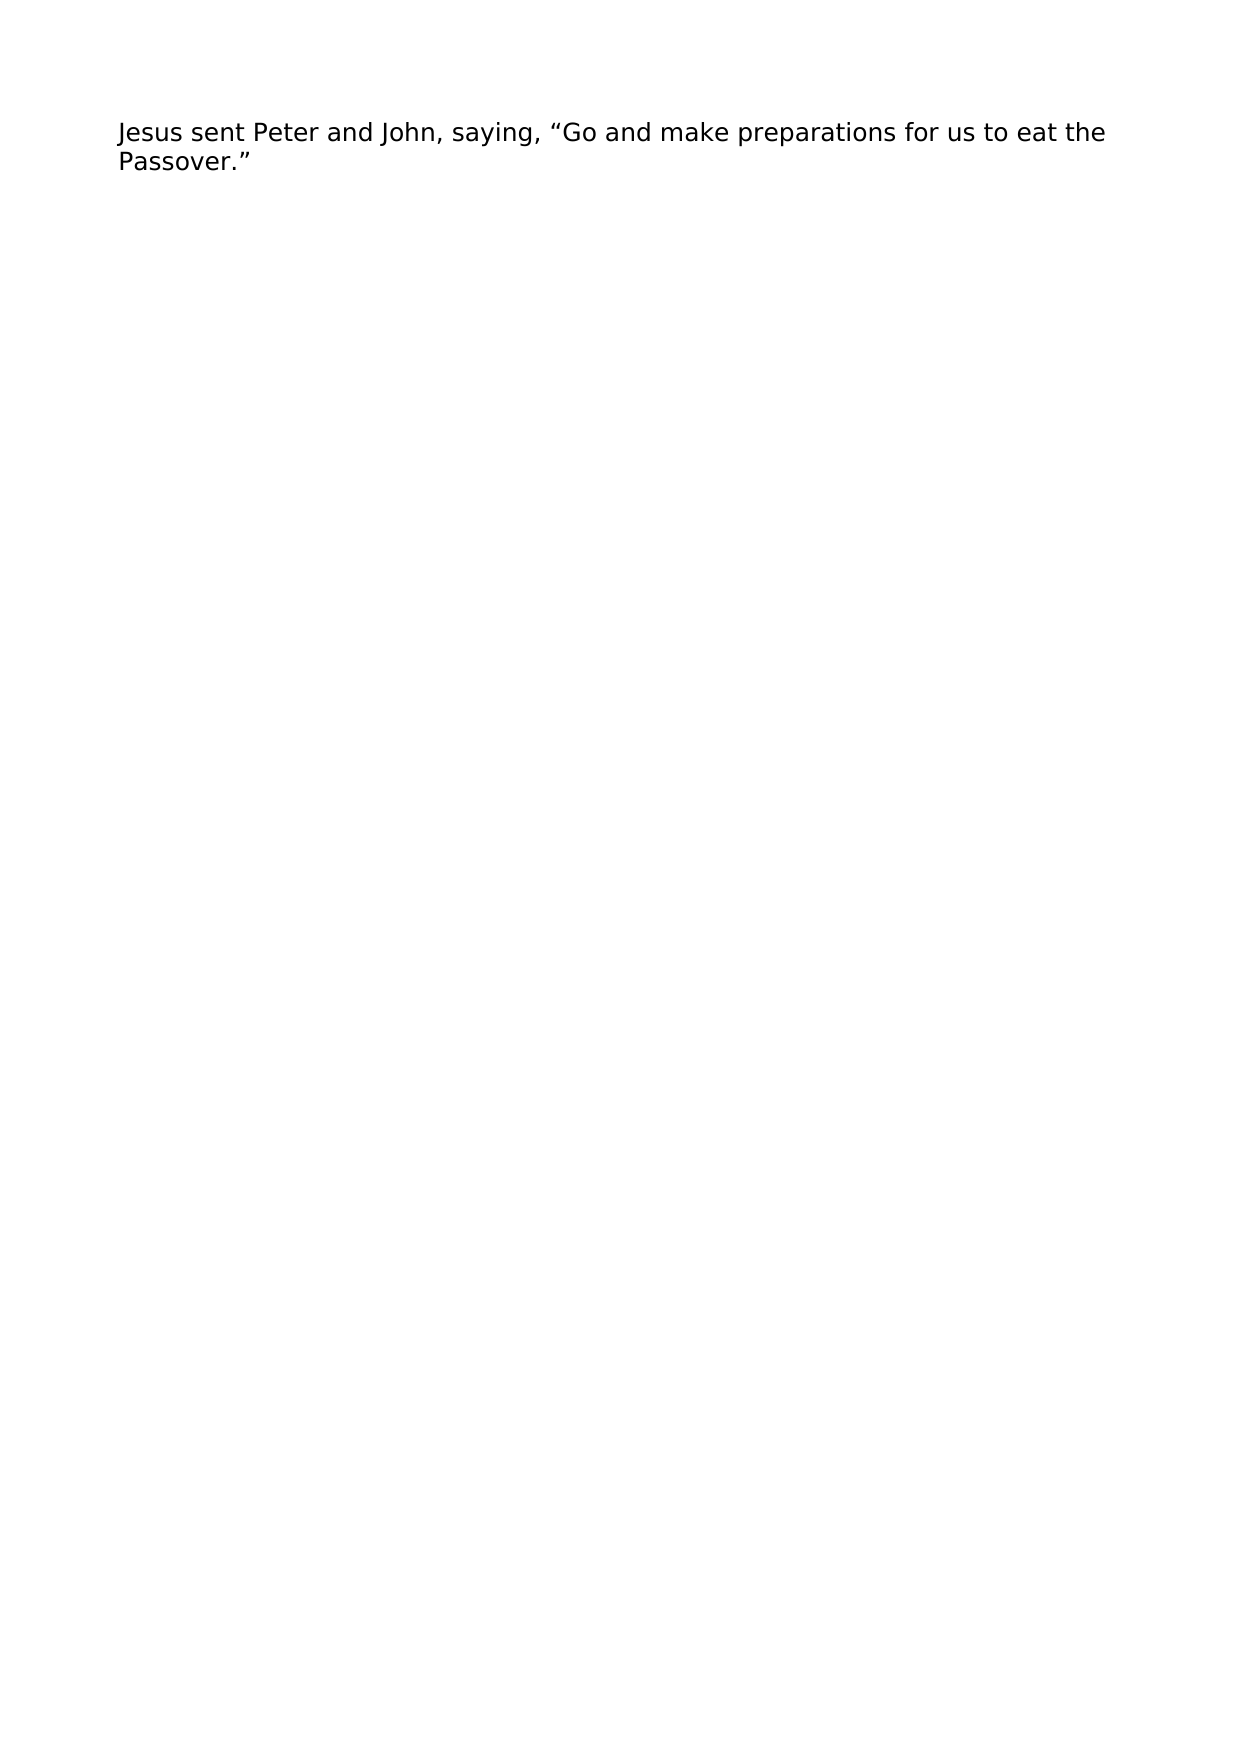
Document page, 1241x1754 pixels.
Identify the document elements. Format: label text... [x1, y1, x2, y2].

text Jesus sent Peter and John, saying, “Go and make preparations for us to eat the Passover.” [118, 118, 1122, 176]
